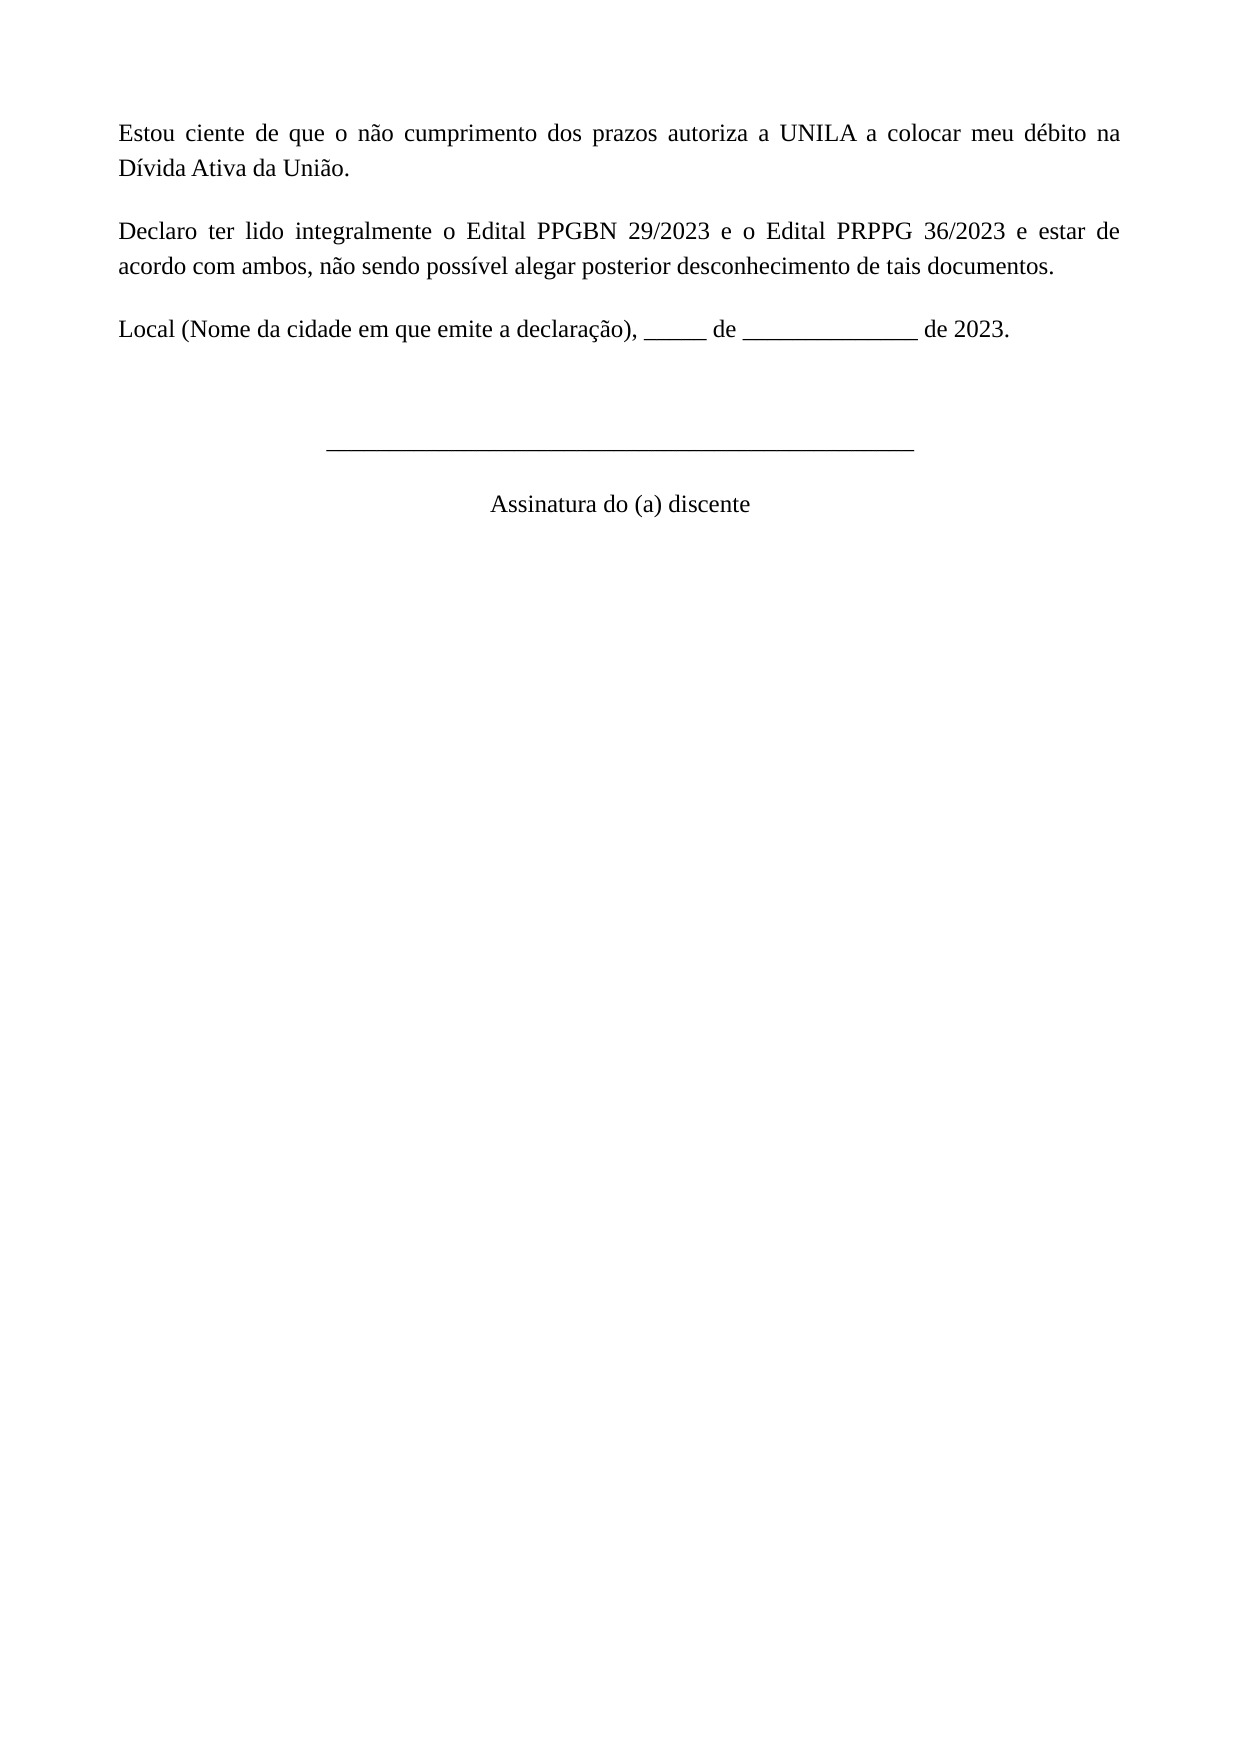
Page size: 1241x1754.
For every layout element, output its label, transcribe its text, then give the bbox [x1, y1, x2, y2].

text Assinatura do (a) discente [118, 489, 1122, 518]
text Estou ciente de que o não cumprimento dos prazos autoriza a UNILA a colocar meu débito na Dívida Ativa da União. [118, 118, 1122, 181]
text Local (Nome da cidade em que emite a declaração), _____ de ______________ de 2023. [118, 314, 1122, 343]
text Declaro ter lido integralmente o Edital PPGBN 29/2023 e o Edital PRPPG 36/2023 e estar de acordo com ambos, não sendo possível alegar posterior desconhecimento de tais documentos. [118, 216, 1122, 279]
text _______________________________________________ [118, 426, 1122, 454]
